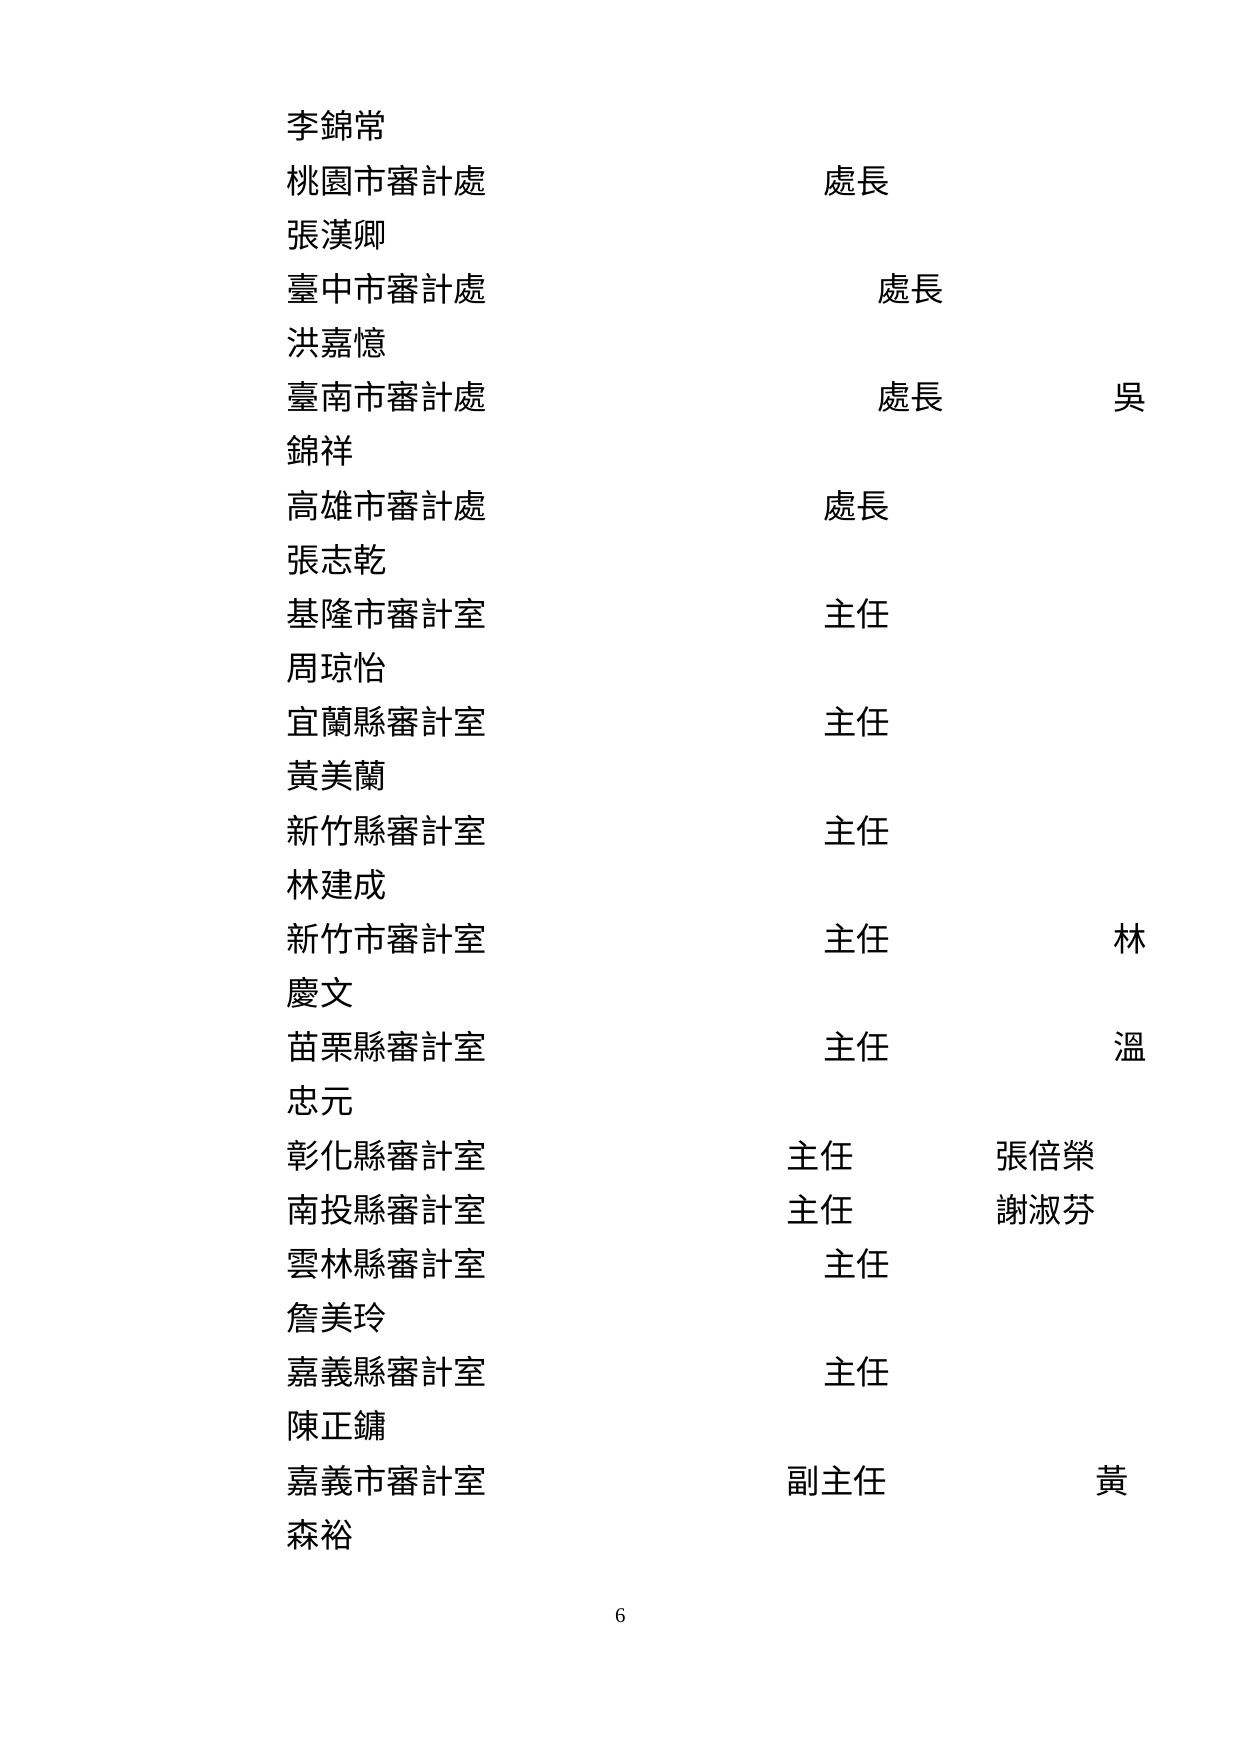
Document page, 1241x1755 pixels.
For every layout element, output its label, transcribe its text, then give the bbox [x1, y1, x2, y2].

text 嘉義縣審計室 主任 陳正鏞 [120, 1341, 1158, 1450]
text 臺中市審計處 處長 洪嘉憶 [120, 258, 1158, 366]
text 南投縣審計室 主任 謝淑芬 [120, 1179, 1158, 1233]
text 高雄市審計處 處長 張志乾 [120, 475, 1158, 583]
text 雲林縣審計室 主任 詹美玲 [120, 1233, 1158, 1341]
text 基隆市審計室 主任 周琼怡 [120, 583, 1158, 691]
text 桃園市審計處 處長 張漢卿 [120, 150, 1158, 258]
text 臺南市審計處 處長 吳錦祥 [120, 366, 1158, 475]
text 宜蘭縣審計室 主任 黃美蘭 [120, 691, 1158, 800]
text 苗栗縣審計室 主任 溫忠元 [120, 1016, 1158, 1125]
text 新竹縣審計室 主任 林建成 [120, 800, 1158, 908]
text 新竹市審計室 主任 林慶文 [120, 908, 1158, 1016]
text 嘉義市審計室 副主任 黃森裕 [120, 1450, 1158, 1558]
text 李錦常 [120, 96, 1158, 150]
text 彰化縣審計室 主任 張倍榮 [120, 1125, 1158, 1179]
